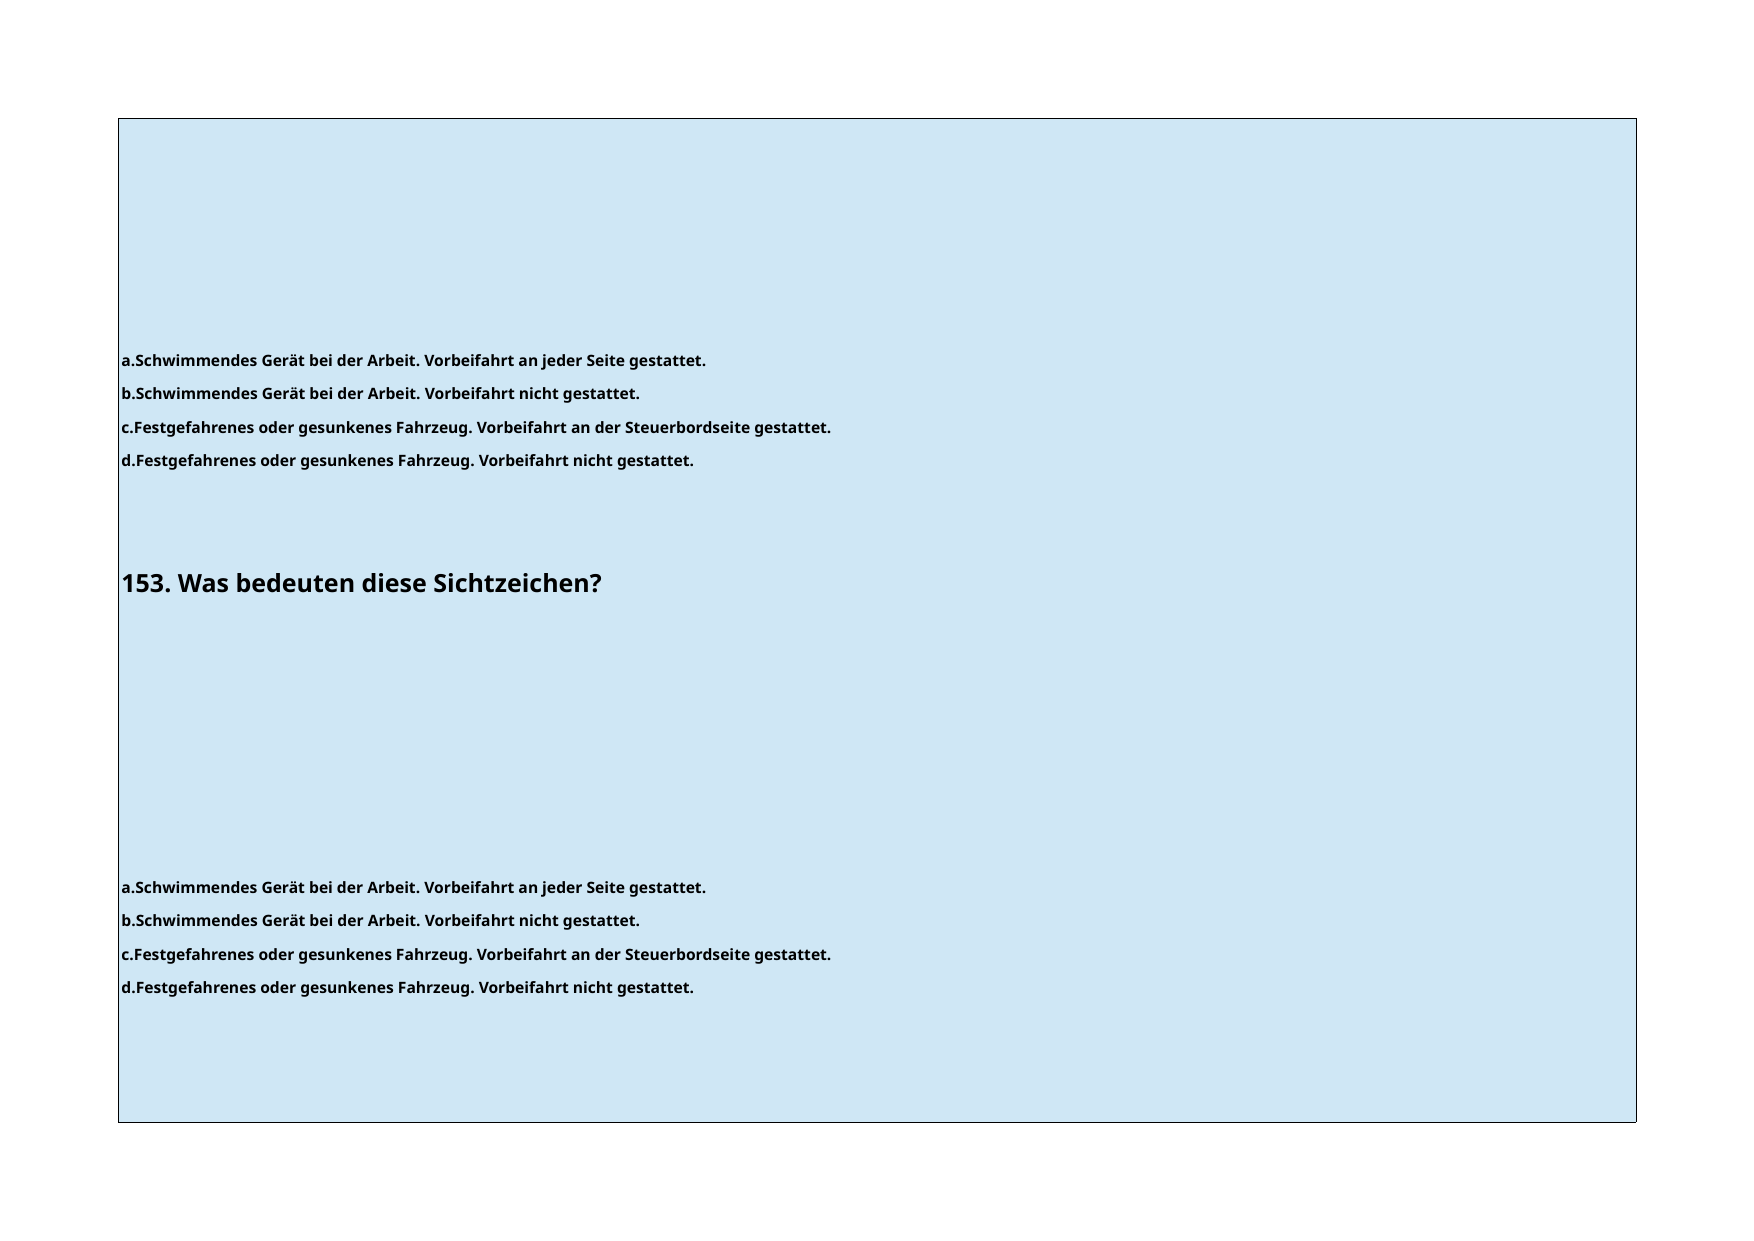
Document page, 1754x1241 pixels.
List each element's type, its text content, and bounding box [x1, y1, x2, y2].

list Festgefahrenes oder gesunkenes Fahrzeug. Vorbeifahrt an der Steuerbordseite gestattet. [121, 416, 1633, 438]
list Festgefahrenes oder gesunkenes Fahrzeug. Vorbeifahrt an der Steuerbordseite gestattet. [121, 943, 1633, 964]
list Festgefahrenes oder gesunkenes Fahrzeug. Vorbeifahrt nicht gestattet. [121, 450, 1633, 471]
list Schwimmendes Gerät bei der Arbeit. Vorbeifahrt nicht gestattet. [121, 910, 1633, 931]
list Schwimmendes Gerät bei der Arbeit. Vorbeifahrt an jeder Seite gestattet. [121, 876, 1633, 898]
list Festgefahrenes oder gesunkenes Fahrzeug. Vorbeifahrt nicht gestattet. [121, 977, 1633, 998]
list Schwimmendes Gerät bei der Arbeit. Vorbeifahrt nicht gestattet. [121, 383, 1633, 404]
list Schwimmendes Gerät bei der Arbeit. Vorbeifahrt an jeder Seite gestattet. [121, 349, 1633, 371]
text 153. Was bedeuten diese Sichtzeichen? [121, 566, 1633, 600]
